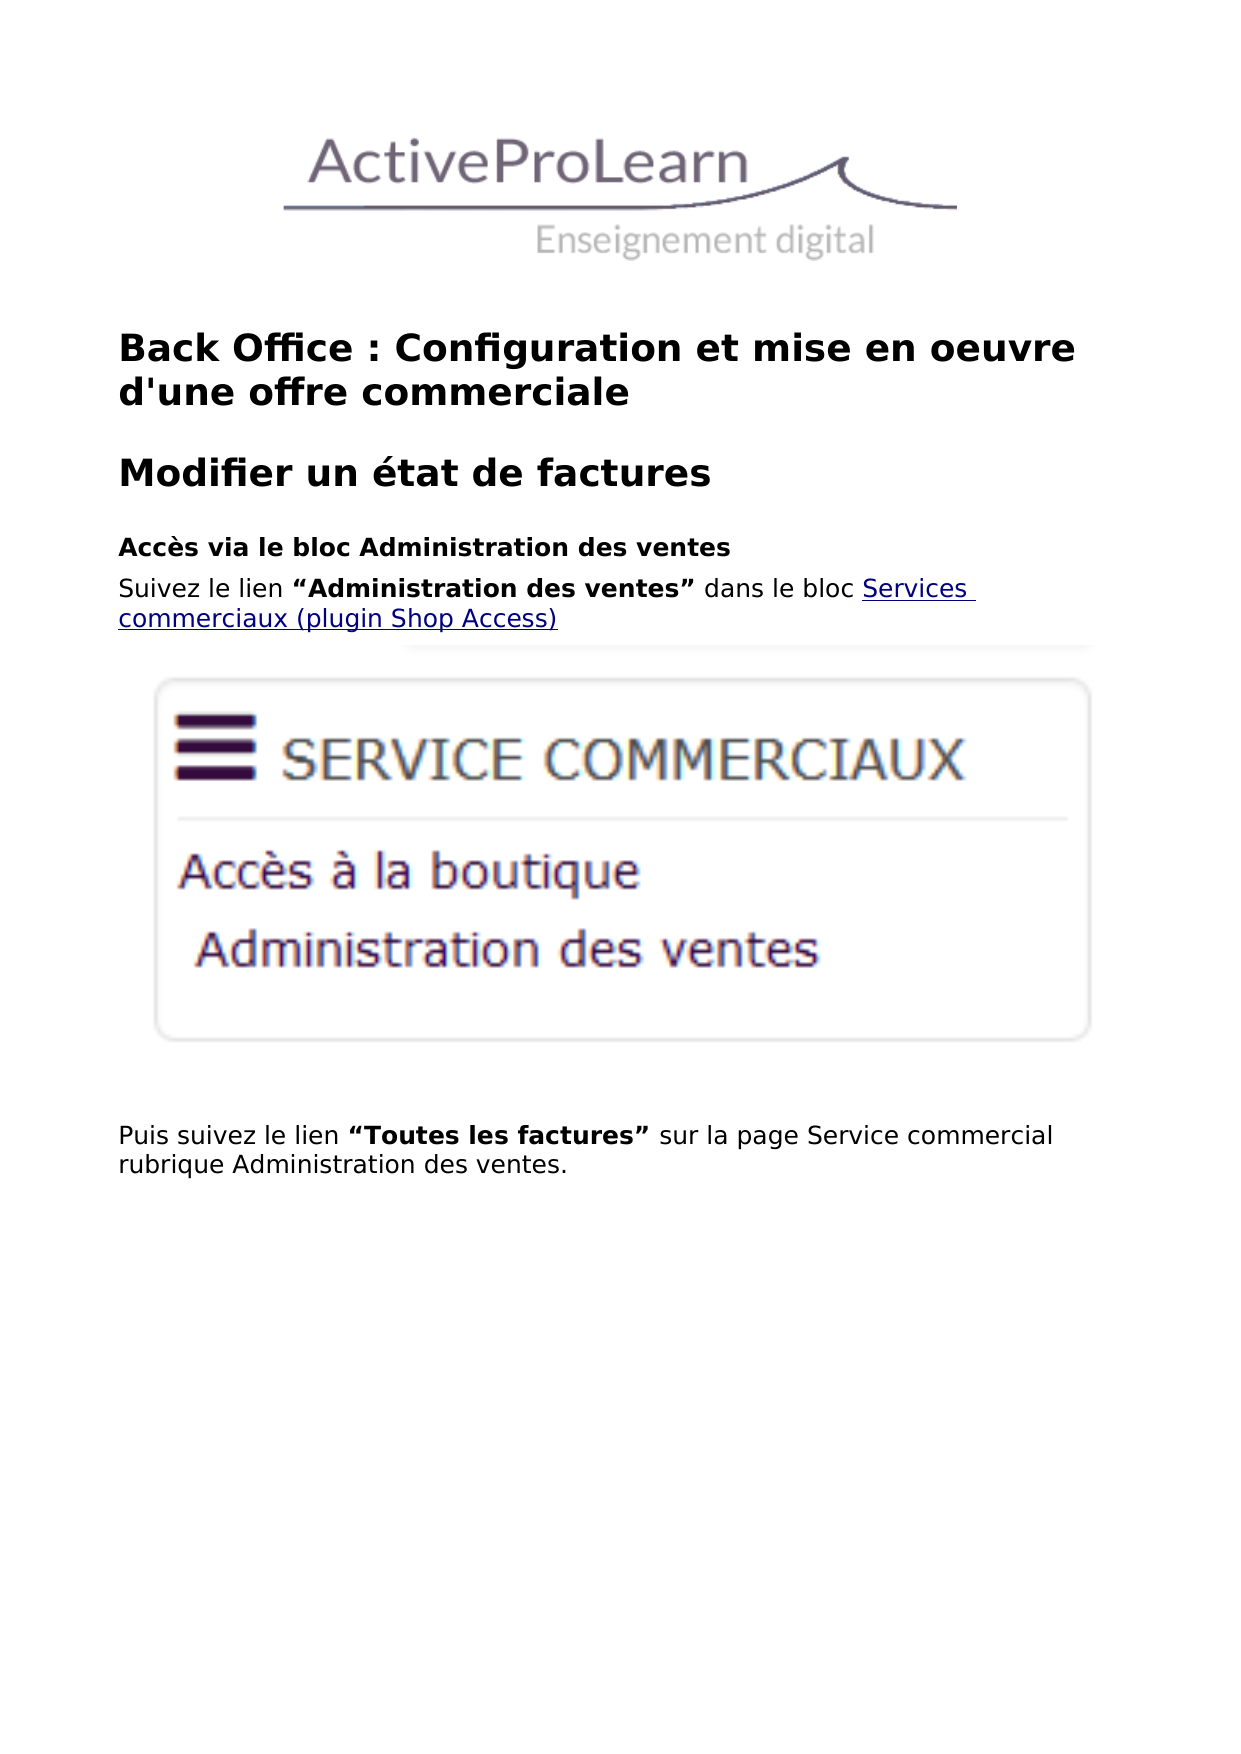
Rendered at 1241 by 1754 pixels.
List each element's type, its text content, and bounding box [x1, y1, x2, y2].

subtitle Modifier un état de factures [118, 452, 1122, 495]
text Puis suivez le lien “Toutes les factures” sur la page Service commercial rubrique Administration des ventes. [118, 1121, 1122, 1179]
picture [118, 645, 1123, 1080]
subtitle Back Office : Configuration et mise en oeuvre d'une offre commerciale [118, 327, 1122, 414]
picture [283, 118, 957, 261]
subtitle Accès via le bloc Administration des ventes [118, 533, 1122, 562]
text Suivez le lien “Administration des ventes” dans le bloc Services commerciaux (plugin Shop Access) [118, 574, 1122, 633]
